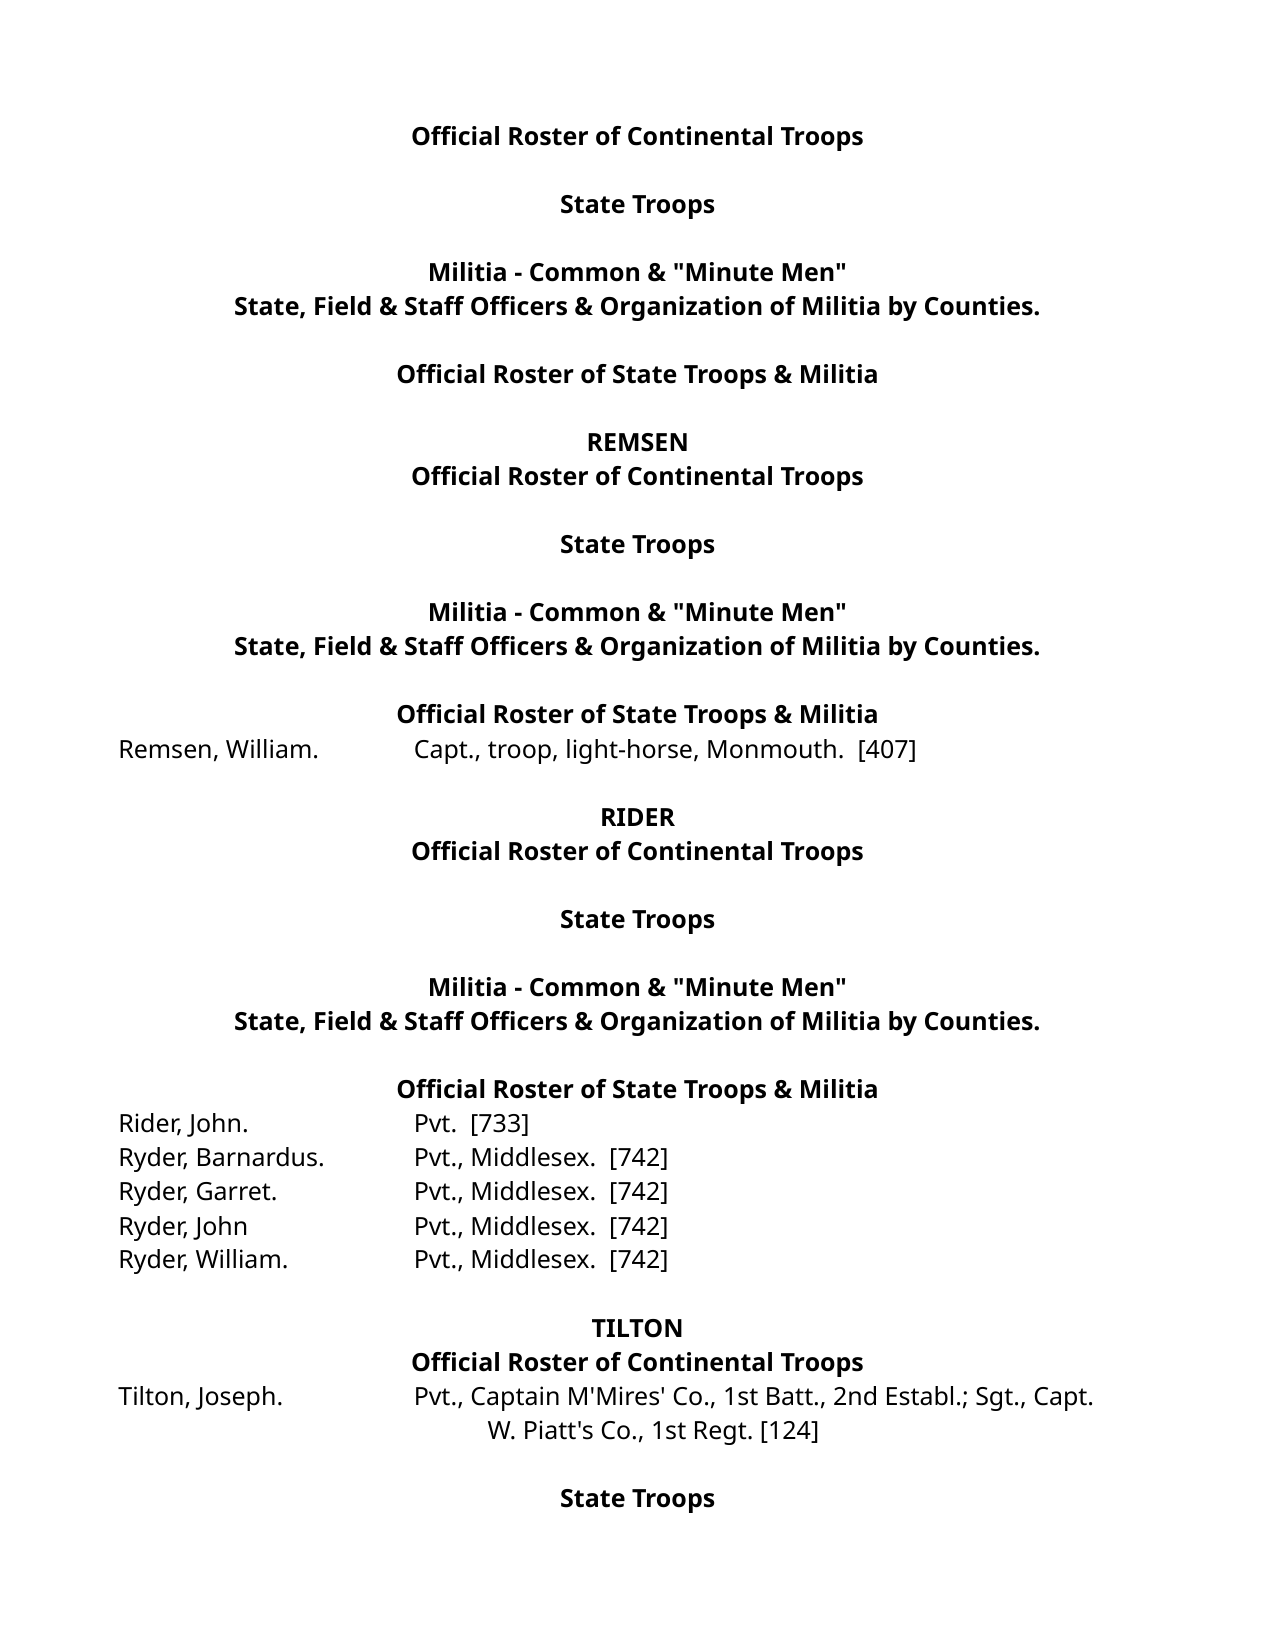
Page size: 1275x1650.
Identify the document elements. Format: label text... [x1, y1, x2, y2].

text Rider, John. Pvt. [733] [118, 1106, 1157, 1140]
text State, Field & Staff Officers & Organization of Militia by Counties. [118, 288, 1157, 322]
text REMSEN [118, 425, 1157, 459]
text RIDER [118, 799, 1157, 833]
text Militia - Common & "Minute Men" [118, 595, 1157, 629]
text State Troops [118, 527, 1157, 561]
text Ryder, Garret. Pvt., Middlesex. [742] [118, 1174, 1157, 1208]
text Remsen, William. Capt., troop, light-horse, Monmouth. [407] [118, 731, 1157, 765]
text State Troops [118, 186, 1157, 220]
text TILTON [118, 1310, 1157, 1344]
text Official Roster of State Troops & Militia [118, 697, 1157, 731]
text Ryder, William. Pvt., Middlesex. [742] [118, 1242, 1157, 1276]
text Ryder, John Pvt., Middlesex. [742] [118, 1208, 1157, 1242]
text State Troops [118, 1481, 1157, 1515]
text State Troops [118, 902, 1157, 936]
text State, Field & Staff Officers & Organization of Militia by Counties. [118, 1004, 1157, 1038]
text Militia - Common & "Minute Men" [118, 254, 1157, 288]
text Official Roster of Continental Troops [118, 459, 1157, 493]
text Ryder, Barnardus. Pvt., Middlesex. [742] [118, 1140, 1157, 1174]
text Tilton, Joseph. Pvt., Captain M'Mires' Co., 1st Batt., 2nd Establ.; Sgt., Capt. [118, 1378, 1157, 1412]
text Official Roster of Continental Troops [118, 1344, 1157, 1378]
text Official Roster of Continental Troops [118, 833, 1157, 867]
text Official Roster of Continental Troops [118, 118, 1157, 152]
text State, Field & Staff Officers & Organization of Militia by Counties. [118, 629, 1157, 663]
text Official Roster of State Troops & Militia [118, 357, 1157, 391]
text W. Piatt's Co., 1st Regt. [124] [118, 1412, 1157, 1447]
text Militia - Common & "Minute Men" [118, 970, 1157, 1004]
text Official Roster of State Troops & Militia [118, 1072, 1157, 1106]
